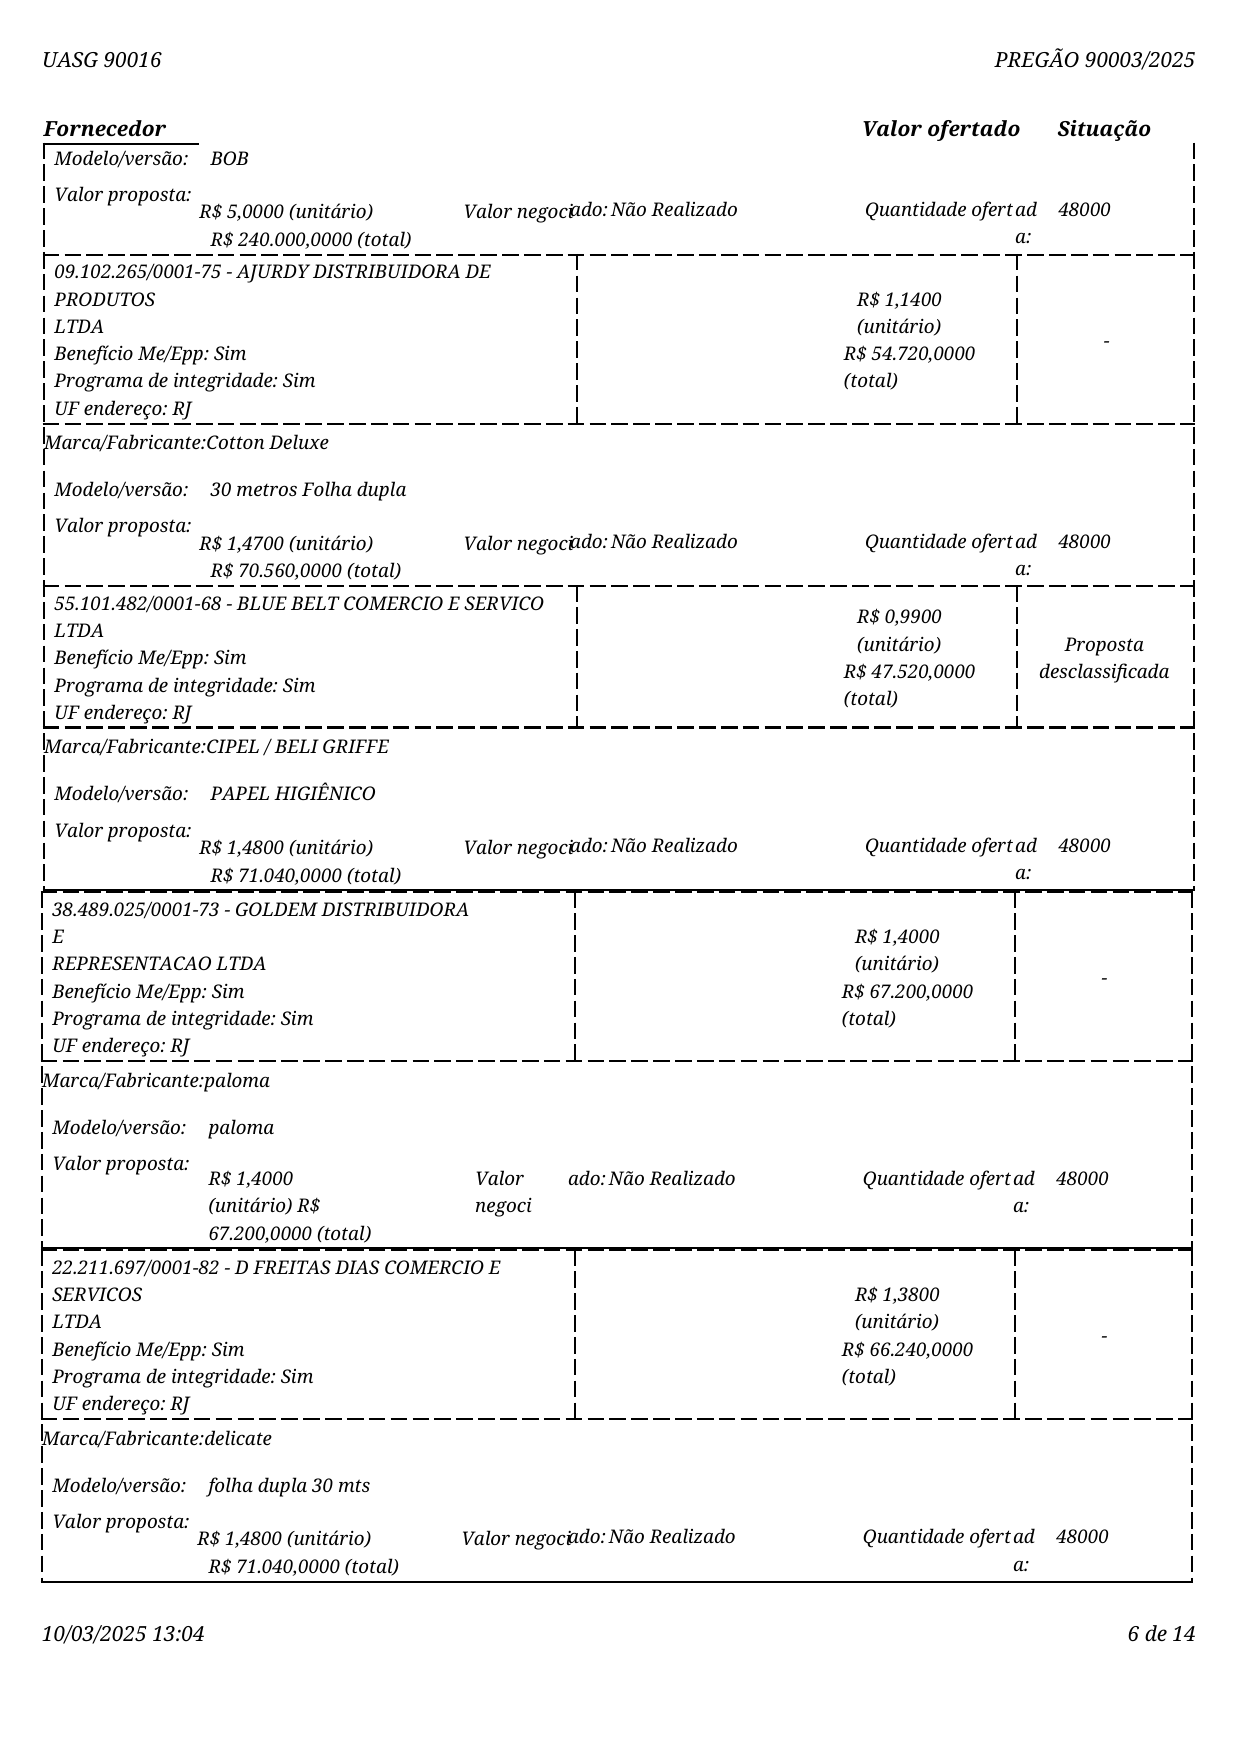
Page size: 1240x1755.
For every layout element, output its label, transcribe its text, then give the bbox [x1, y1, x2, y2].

table_cell [577, 585, 844, 726]
table_cell [577, 778, 844, 827]
table_cell [575, 1111, 842, 1161]
table_header [475, 891, 575, 1060]
table_cell R$ 5,0000 (unitário) Valor negoci R$ 240.000,0000 (total) [199, 192, 577, 254]
table_cell 30 metros Folha dupla [199, 474, 577, 523]
table_header R$ 1,3800 (unitário) R$ 66.240,0000 (total) [842, 1249, 1014, 1418]
table_cell 48000 [1046, 1519, 1192, 1581]
table_cell [842, 1418, 1014, 1469]
table_cell 48000 [1048, 523, 1194, 585]
table_cell Modelo/versão: Valor proposta: [44, 474, 199, 585]
table_cell [1015, 1469, 1192, 1519]
table_cell Quantidade ofert [844, 827, 1017, 889]
table_cell [1015, 1060, 1192, 1111]
table_cell [577, 474, 844, 523]
table_cell [1017, 474, 1194, 523]
table_cell [1017, 778, 1194, 827]
table_cell [844, 143, 1017, 192]
table_cell Modelo/versão: Valor proposta: [42, 1111, 197, 1247]
table_cell BOB [199, 143, 577, 192]
table_cell R$ 1,4000 (unitário) R$ 67.200,0000 (total) [197, 1161, 475, 1247]
table_cell [842, 1111, 1014, 1161]
table_cell Marca/Fabricante: paloma [42, 1060, 475, 1111]
table_cell Modelo/versão: Valor proposta: [44, 145, 199, 254]
table_cell [475, 1111, 575, 1161]
table_cell Quantidade ofert [844, 192, 1017, 254]
table_header [575, 891, 842, 1060]
table_cell [575, 1469, 842, 1519]
table_header - [1015, 891, 1192, 1060]
table_cell R$ 1,4700 (unitário) Valor negoci R$ 70.560,0000 (total) [199, 523, 577, 585]
table_cell R$ 1,4800 (unitário) Valor negoci R$ 71.040,0000 (total) [197, 1519, 575, 1581]
table_cell Marca/Fabricante: delicate [42, 1418, 575, 1469]
table_cell [1015, 1418, 1192, 1469]
table_cell 09.102.265/0001-75 - AJURDY DISTRIBUIDORA DE PRODUTOS LTDA Benefício Me/Epp: Sim Programa de integridade: Sim UF endereço: RJ [44, 254, 577, 422]
table_header 22.211.697/0001-82 - D FREITAS DIAS COMERCIO E SERVICOS LTDA Benefício Me/Epp: Sim Programa de integridade: Sim UF endereço: RJ [42, 1249, 575, 1418]
table_cell Modelo/versão: Valor proposta: [42, 1469, 197, 1581]
table_cell Valor negoci [475, 1161, 575, 1247]
table_cell [577, 423, 844, 474]
table_cell [842, 1060, 1014, 1111]
table_cell [844, 778, 1017, 827]
table_cell [475, 1060, 575, 1111]
table_cell [575, 1060, 842, 1111]
table_cell 48000 [1048, 827, 1194, 889]
table_header 38.489.025/0001-73 - GOLDEM DISTRIBUIDORA E REPRESENTACAO LTDA Benefício Me/Epp: Sim Programa de integridade: Sim UF endereço: RJ [42, 891, 475, 1060]
table_header [575, 1249, 842, 1418]
table_cell Modelo/versão: Valor proposta: [44, 778, 199, 889]
table_cell ada: [1017, 192, 1048, 254]
table_cell R$ 1,4800 (unitário) Valor negoci R$ 71.040,0000 (total) [199, 827, 577, 889]
table_cell ado: Não Realizado [575, 1519, 842, 1581]
table_cell ada: [1015, 1161, 1046, 1247]
table_cell [844, 423, 1017, 474]
table_header R$ 1,4000 (unitário) R$ 67.200,0000 (total) [842, 891, 1014, 1060]
table_cell ada: [1015, 1519, 1046, 1581]
table_cell Quantidade ofert [842, 1519, 1014, 1581]
table_cell folha dupla 30 mts [197, 1469, 575, 1519]
table_cell - [1017, 254, 1194, 422]
table_cell ado: Não Realizado [575, 1161, 842, 1247]
table_cell 48000 [1046, 1161, 1192, 1247]
table_cell ado: Não Realizado [577, 523, 844, 585]
table_cell 48000 [1048, 192, 1194, 254]
table_cell Quantidade ofert [844, 523, 1017, 585]
table_cell Proposta desclassificada [1017, 585, 1194, 726]
table_cell [844, 726, 1017, 778]
table_cell R$ 1,1400 (unitário) R$ 54.720,0000 (total) [844, 254, 1017, 422]
table_cell [575, 1418, 842, 1469]
table_cell [844, 474, 1017, 523]
table_cell [577, 254, 844, 422]
table_cell Marca/Fabricante: Cotton Deluxe [44, 423, 577, 474]
table_cell [1017, 726, 1194, 778]
table_cell [1017, 423, 1194, 474]
table_cell [1017, 143, 1194, 192]
table_cell ada: [1017, 523, 1048, 585]
table_cell Quantidade ofert [842, 1161, 1014, 1247]
table_cell ada: [1017, 827, 1048, 889]
table_cell PAPEL HIGIÊNICO [199, 778, 577, 827]
table_cell ado: Não Realizado [577, 827, 844, 889]
table_cell ado: Não Realizado [577, 192, 844, 254]
table_cell [577, 143, 844, 192]
table_cell [842, 1469, 1014, 1519]
table_cell [577, 726, 844, 778]
table_cell 55.101.482/0001-68 - BLUE BELT COMERCIO E SERVICO LTDA Benefício Me/Epp: Sim Programa de integridade: Sim UF endereço: RJ [44, 585, 577, 726]
table_cell paloma [197, 1111, 475, 1161]
table_header - [1015, 1249, 1192, 1418]
table_cell R$ 0,9900 (unitário) R$ 47.520,0000 (total) [844, 585, 1017, 726]
table_cell Marca/Fabricante: CIPEL / BELI GRIFFE [44, 726, 577, 778]
table_cell [1015, 1111, 1192, 1161]
